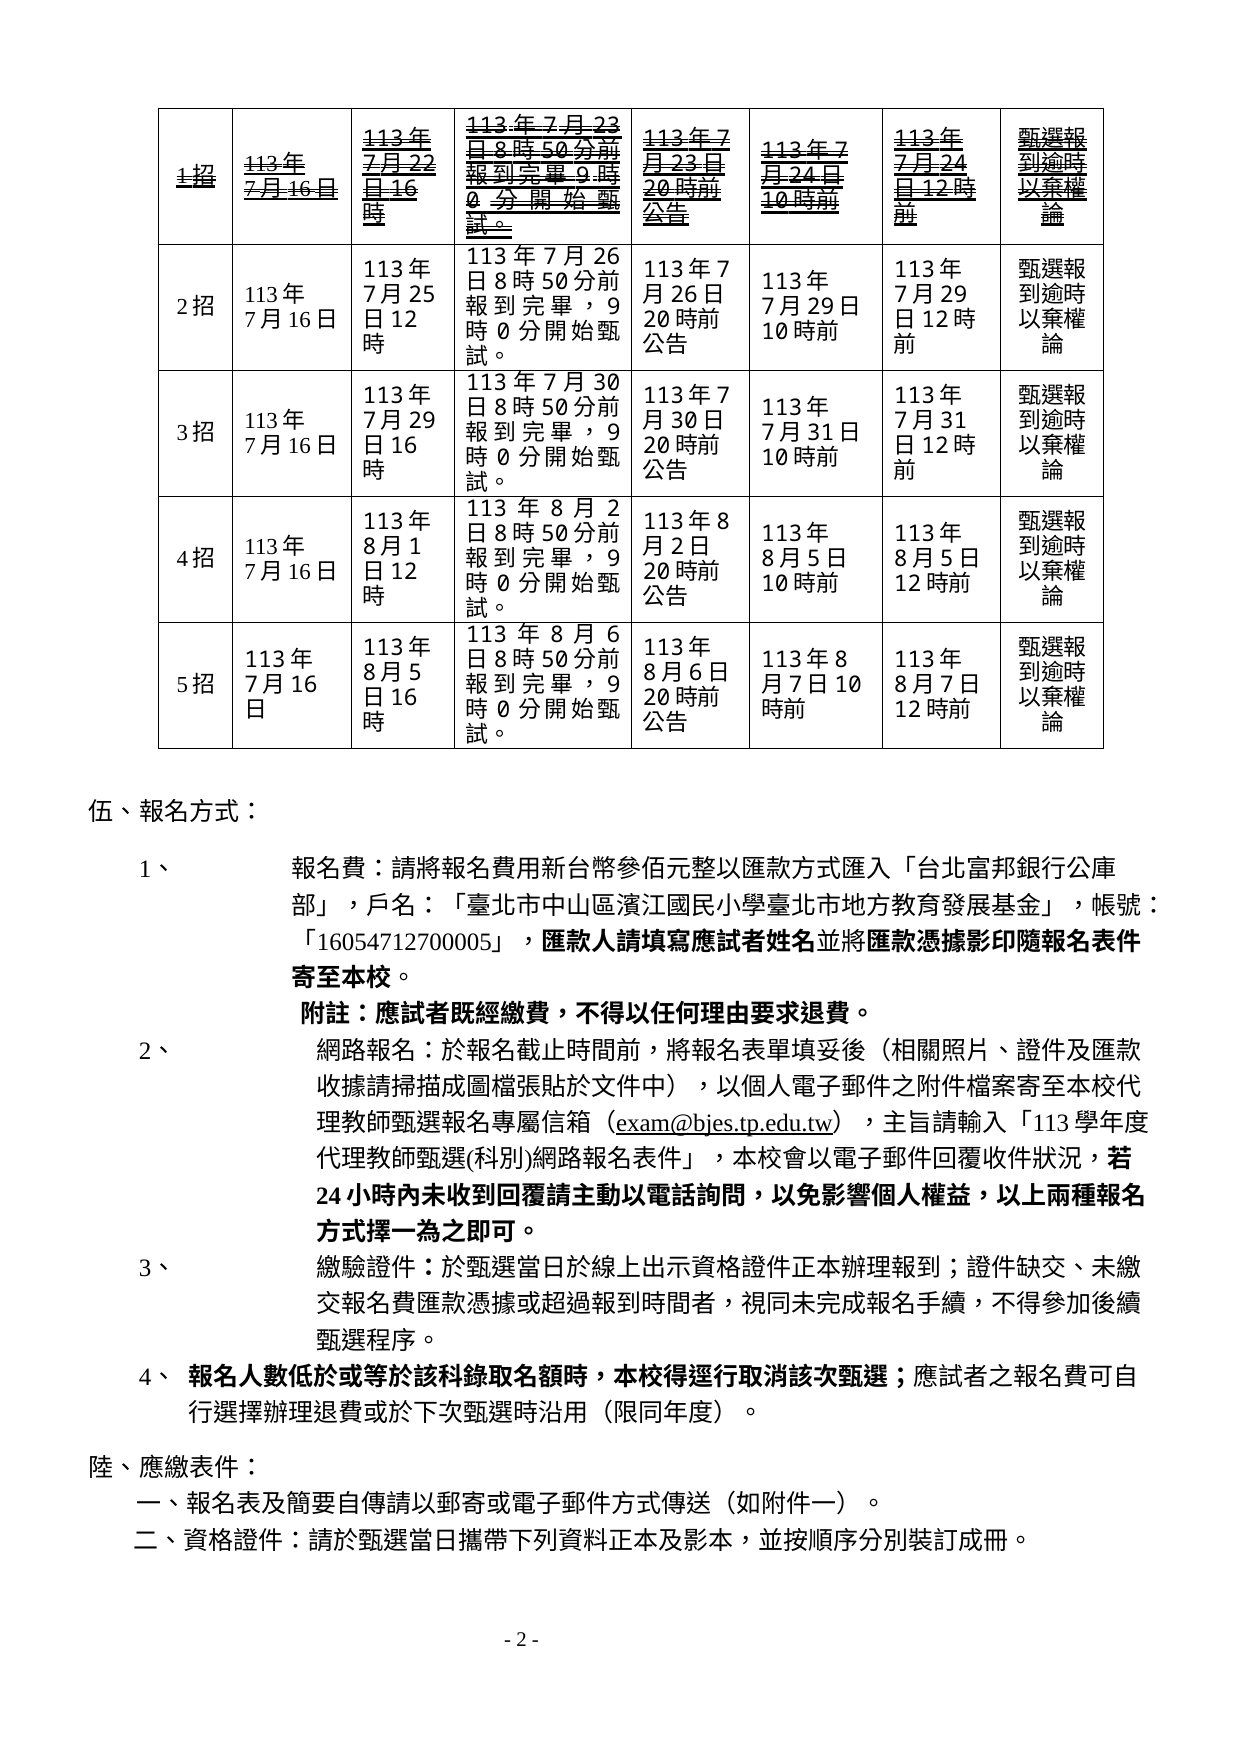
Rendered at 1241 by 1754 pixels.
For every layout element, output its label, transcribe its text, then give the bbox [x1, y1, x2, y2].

table_cell 113年8月6日8時50分前報到完畢，9時0分開始甄試。 [455, 623, 631, 748]
table_cell 113年 7月29日16時 [352, 371, 454, 496]
table_cell 3招 [159, 371, 232, 496]
table_cell 113年7月24日10時前 [750, 109, 882, 244]
text 附註：應試者既經繳費，不得以任何理由要求退費。 [300, 994, 1152, 1030]
list 網路報名：於報名截止時間前，將報名表單填妥後（相關照片、證件及匯款收據請掃描成圖檔張貼於文件中），以個人電子郵件之附件檔案寄至本校代理教師甄選報名專屬信箱（exam@bjes.tp.edu.tw），主旨請輸入「113學年度代理教師甄選(科別)網路報名表件」，本校會以電子郵件回覆收件狀況，若24小時內未收到回覆請主動以電話詢問，以免影響個人權益，以上兩種報名方式擇一為之即可。 [139, 1030, 1152, 1248]
text 二、資格證件：請於甄選當日攜帶下列資料正本及影本，並按順序分別裝訂成冊。 [89, 1520, 1152, 1556]
table_cell 113年7月26日20時前公告 [632, 245, 749, 370]
table_cell 甄選報到逾時以棄權論 [1001, 623, 1103, 748]
table_cell 113年 8月1日12時 [352, 497, 454, 622]
table_cell 113年 8月6日20時前公告 [632, 623, 749, 748]
table_cell 113年 7月25日12時 [352, 245, 454, 370]
list 繳驗證件：於甄選當日於線上出示資格證件正本辦理報到；證件缺交、未繳交報名費匯款憑據或超過報到時間者，視同未完成報名手續，不得參加後續甄選程序。 [139, 1248, 1152, 1356]
table_cell 113年8月2日8時50分前報到完畢，9時0分開始甄試。 [455, 497, 631, 622]
text 一、報名表及簡要自傳請以郵寄或電子郵件方式傳送（如附件一）。 [89, 1484, 1152, 1520]
table_cell 113年 7月31日10時前 [750, 371, 882, 496]
table_cell 113年7月30日20時前公告 [632, 371, 749, 496]
table_cell 113年 7月16日 [233, 109, 351, 244]
table_cell 113年 7月24日12時前 [883, 109, 1000, 244]
table_cell 113年 7月22日16時 [352, 109, 454, 244]
table_cell 113年7月23日8時50分前報到完畢9時0分開始甄試。 [455, 109, 631, 244]
table_cell 甄選報到逾時以棄權論 [1001, 109, 1103, 244]
table_cell 113年 8月5日12時前 [883, 497, 1000, 622]
table_cell 113年8月2日20時前公告 [632, 497, 749, 622]
table_cell 甄選報到逾時以棄權論 [1001, 497, 1103, 622]
table_cell 113年 7月16日 [233, 245, 351, 370]
table_cell 113年7月30日8時50分前報到完畢，9時0分開始甄試。 [455, 371, 631, 496]
table_cell 甄選報到逾時以棄權論 [1001, 245, 1103, 370]
table_cell 113年 8月5日10時前 [750, 497, 882, 622]
table_cell 113年 7月16日 [233, 623, 351, 748]
table_cell 甄選報到逾時以棄權論 [1001, 371, 1103, 496]
table_cell 113年8月7日10時前 [750, 623, 882, 748]
table_cell 1招 [159, 109, 232, 244]
table_cell 5招 [159, 623, 232, 748]
table_cell 113年7月26日8時50分前報到完畢，9時0分開始甄試。 [455, 245, 631, 370]
table_cell 2招 [159, 245, 232, 370]
table_cell 4招 [159, 497, 232, 622]
list 應繳表件： [89, 1448, 1152, 1484]
list 報名方式： [89, 768, 1152, 830]
table_cell 113年7月23日20時前公告 [632, 109, 749, 244]
table_cell 113年 8月7日12時前 [883, 623, 1000, 748]
table_cell 113年 7月29日10時前 [750, 245, 882, 370]
list 報名費：請將報名費用新台幣參佰元整以匯款方式匯入「台北富邦銀行公庫部」，戶名：「臺北市中山區濱江國民小學臺北市地方教育發展基金」，帳號：「16054712700005」，匯款人請填寫應試者姓名並將匯款憑據影印隨報名表件寄至本校。 [139, 849, 1152, 994]
table_cell 113年 7月31日12時前 [883, 371, 1000, 496]
list 報名人數低於或等於該科錄取名額時，本校得逕行取消該次甄選；應試者之報名費可自行選擇辦理退費或於下次甄選時沿用（限同年度）。 [139, 1356, 1152, 1429]
table_cell 113年 8月5日16時 [352, 623, 454, 748]
table_cell 113年 7月29日12時前 [883, 245, 1000, 370]
table_cell 113年 7月16日 [233, 371, 351, 496]
table_cell 113年 7月16日 [233, 497, 351, 622]
